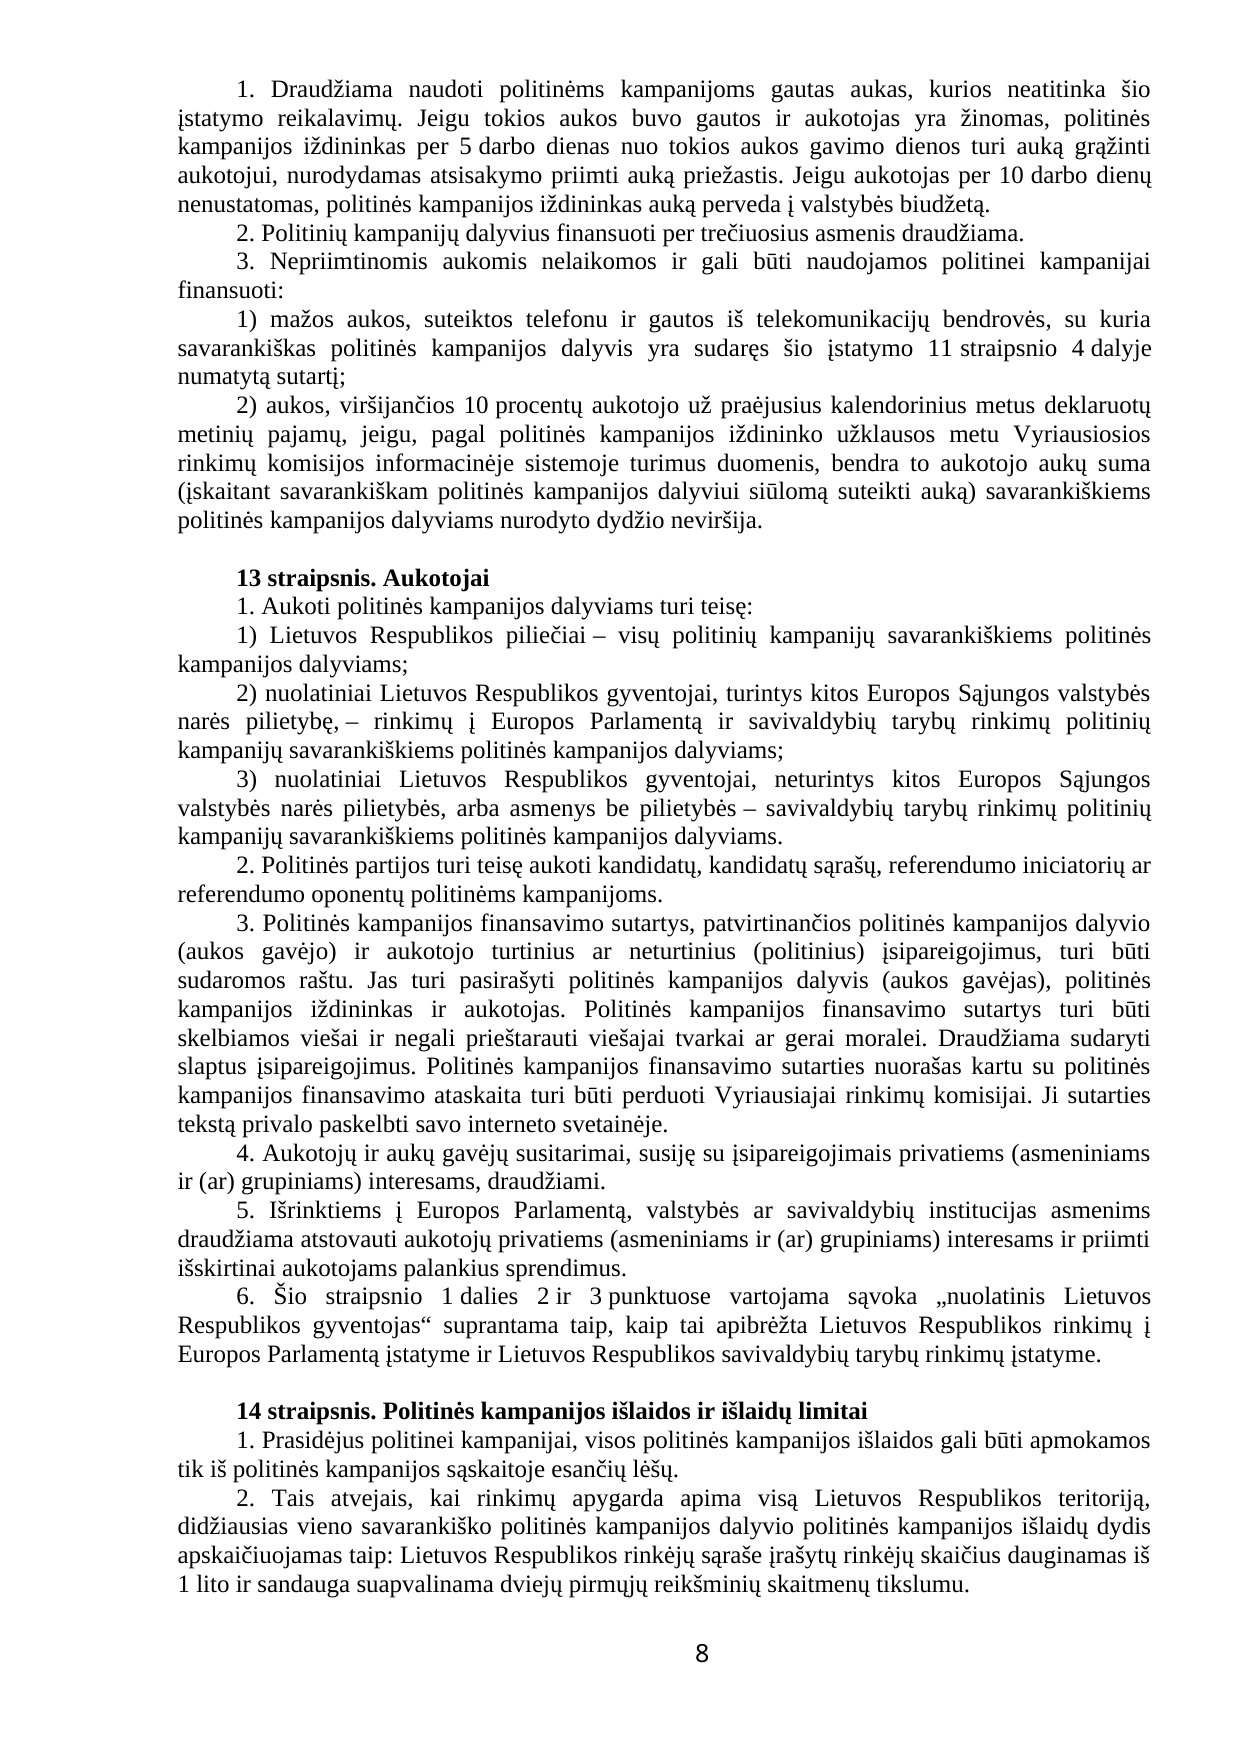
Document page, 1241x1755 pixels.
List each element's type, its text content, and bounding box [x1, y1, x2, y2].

text 1) mažos aukos, suteiktos telefonu ir gautos iš telekomunikacijų bendrovės, su kuria savarankiškas politinės kampanijos dalyvis yra sudaręs šio įstatymo 11 straipsnio 4 dalyje numatytą sutartį; [177, 304, 1152, 390]
text 2) nuolatiniai Lietuvos Respublikos gyventojai, turintys kitos Europos Sąjungos valstybės narės pilietybę, – rinkimų į Europos Parlamentą ir savivaldybių tarybų rinkimų politinių kampanijų savarankiškiems politinės kampanijos dalyviams; [177, 678, 1152, 764]
text 5. Išrinktiems į Europos Parlamentą, valstybės ar savivaldybių institucijas asmenims draudžiama atstovauti aukotojų privatiems (asmeniniams ir (ar) grupiniams) interesams ir priimti išskirtinai aukotojams palankius sprendimus. [177, 1195, 1152, 1281]
text 2. Tais atvejais, kai rinkimų apygarda apima visą Lietuvos Respublikos teritoriją, didžiausias vieno savarankiško politinės kampanijos dalyvio politinės kampanijos išlaidų dydis apskaičiuojamas taip: Lietuvos Respublikos rinkėjų sąraše įrašytų rinkėjų skaičius dauginamas iš 1 lito ir sandauga suapvalinama dviejų pirmųjų reikšminių skaitmenų tikslumu. [177, 1483, 1152, 1598]
text 1) Lietuvos Respublikos piliečiai – visų politinių kampanijų savarankiškiems politinės kampanijos dalyviams; [177, 620, 1152, 678]
text 13 straipsnis. Aukotojai [177, 563, 1152, 591]
text 2) aukos, viršijančios 10 procentų aukotojo už praėjusius kalendorinius metus deklaruotų metinių pajamų, jeigu, pagal politinės kampanijos iždininko užklausos metu Vyriausiosios rinkimų komisijos informacinėje sistemoje turimus duomenis, bendra to aukotojo aukų suma (įskaitant savarankiškam politinės kampanijos dalyviui siūlomą suteikti auką) savarankiškiems politinės kampanijos dalyviams nurodyto dydžio neviršija. [177, 390, 1152, 534]
text 6. Šio straipsnio 1 dalies 2 ir 3 punktuose vartojama sąvoka „nuolatinis Lietuvos Respublikos gyventojas“ suprantama taip, kaip tai apibrėžta Lietuvos Respublikos rinkimų į Europos Parlamentą įstatyme ir Lietuvos Respublikos savivaldybių tarybų rinkimų įstatyme. [177, 1281, 1152, 1368]
text 2. Politinės partijos turi teisę aukoti kandidatų, kandidatų sąrašų, referendumo iniciatorių ar referendumo oponentų politinėms kampanijoms. [177, 850, 1152, 908]
text 1. Aukoti politinės kampanijos dalyviams turi teisę: [177, 591, 1152, 620]
text 3. Nepriimtinomis aukomis nelaikomos ir gali būti naudojamos politinei kampanijai finansuoti: [177, 246, 1152, 304]
text 2. Politinių kampanijų dalyvius finansuoti per trečiuosius asmenis draudžiama. [177, 218, 1152, 246]
text 1. Draudžiama naudoti politinėms kampanijoms gautas aukas, kurios neatitinka šio įstatymo reikalavimų. Jeigu tokios aukos buvo gautos ir aukotojas yra žinomas, politinės kampanijos iždininkas per 5 darbo dienas nuo tokios aukos gavimo dienos turi auką grąžinti aukotojui, nurodydamas atsisakymo priimti auką priežastis. Jeigu aukotojas per 10 darbo dienų nenustatomas, politinės kampanijos iždininkas auką perveda į valstybės biudžetą. [177, 74, 1152, 218]
text 1. Prasidėjus politinei kampanijai, visos politinės kampanijos išlaidos gali būti apmokamos tik iš politinės kampanijos sąskaitoje esančių lėšų. [177, 1425, 1152, 1483]
text 14 straipsnis. Politinės kampanijos išlaidos ir išlaidų limitai [177, 1396, 1152, 1425]
text 3. Politinės kampanijos finansavimo sutartys, patvirtinančios politinės kampanijos dalyvio (aukos gavėjo) ir aukotojo turtinius ar neturtinius (politinius) įsipareigojimus, turi būti sudaromos raštu. Jas turi pasirašyti politinės kampanijos dalyvis (aukos gavėjas), politinės kampanijos iždininkas ir aukotojas. Politinės kampanijos finansavimo sutartys turi būti skelbiamos viešai ir negali prieštarauti viešajai tvarkai ar gerai moralei. Draudžiama sudaryti slaptus įsipareigojimus. Politinės kampanijos finansavimo sutarties nuorašas kartu su politinės kampanijos finansavimo ataskaita turi būti perduoti Vyriausiajai rinkimų komisijai. Ji sutarties tekstą privalo paskelbti savo interneto svetainėje. [177, 908, 1152, 1138]
text 3) nuolatiniai Lietuvos Respublikos gyventojai, neturintys kitos Europos Sąjungos valstybės narės pilietybės, arba asmenys be pilietybės – savivaldybių tarybų rinkimų politinių kampanijų savarankiškiems politinės kampanijos dalyviams. [177, 764, 1152, 850]
text 4. Aukotojų ir aukų gavėjų susitarimai, susiję su įsipareigojimais privatiems (asmeniniams ir (ar) grupiniams) interesams, draudžiami. [177, 1138, 1152, 1195]
